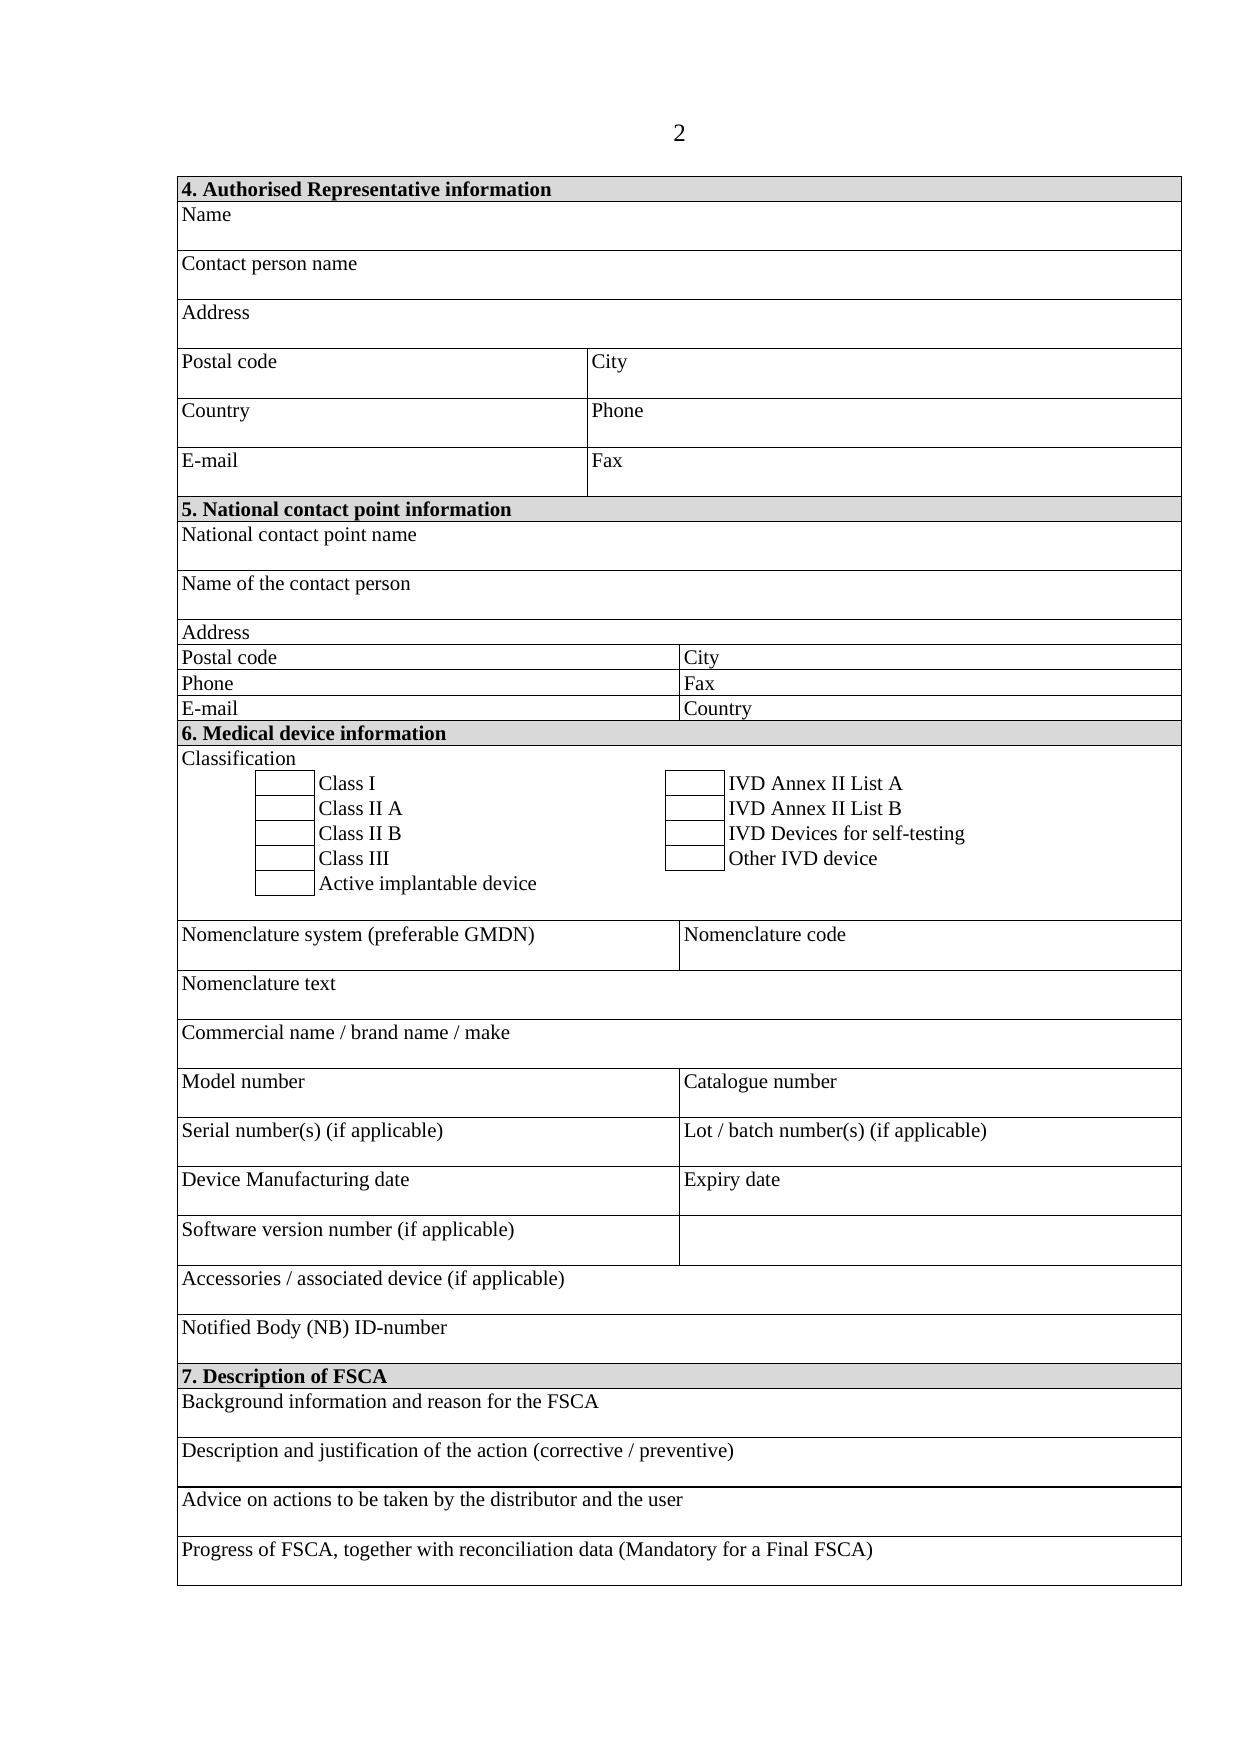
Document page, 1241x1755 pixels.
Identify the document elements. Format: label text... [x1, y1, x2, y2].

table_cell Postal code [178, 645, 679, 669]
table_cell [256, 821, 314, 845]
table_cell Class II B [315, 820, 665, 845]
table_cell Phone [178, 670, 679, 694]
table_cell [256, 846, 314, 870]
table_cell 7. Description of FSCA [178, 1364, 1181, 1388]
table_cell Address [178, 300, 1181, 348]
table_cell City [588, 349, 1181, 397]
table_cell City [680, 645, 1181, 669]
table_cell Address [178, 620, 1181, 644]
table_cell Name [178, 202, 1181, 250]
table_cell Country [680, 696, 1181, 719]
table_cell Name of the contact person [178, 571, 1181, 619]
table_cell [680, 1216, 1181, 1264]
table_cell Expiry date [680, 1167, 1181, 1215]
table_cell 5. National contact point information [178, 497, 1181, 521]
table_cell Model number [178, 1069, 679, 1117]
table_cell Description and justification of the action (corrective / preventive) [178, 1438, 1181, 1486]
table_cell [666, 796, 724, 820]
table_cell [666, 771, 724, 795]
table_cell Notified Body (NB) ID-number [178, 1315, 1181, 1363]
table_cell 4. Authorised Representative information [178, 177, 1181, 201]
table_cell Nomenclature text [178, 971, 1181, 1019]
table_cell Catalogue number [680, 1069, 1181, 1117]
table_cell Other IVD device [725, 845, 1181, 870]
table_cell Contact person name [178, 251, 1181, 299]
table_cell National contact point name [178, 522, 1181, 570]
table_cell Progress of FSCA, together with reconciliation data (Mandatory for a Final FSCA) [178, 1537, 1181, 1585]
table_cell Postal code [178, 349, 587, 397]
table_cell E-mail [178, 696, 679, 719]
table_cell Phone [588, 399, 1181, 447]
table_cell [666, 846, 724, 870]
table_cell [724, 870, 1181, 895]
table_cell 6. Medical device information [178, 721, 1181, 745]
table_cell Class II A [315, 795, 665, 820]
table_cell Advice on actions to be taken by the distributor and the user [178, 1488, 1181, 1536]
table_cell [178, 895, 1181, 920]
table_cell Software version number (if applicable) [178, 1216, 679, 1264]
table_cell Device Manufacturing date [178, 1167, 679, 1215]
table_cell Background information and reason for the FSCA [178, 1389, 1181, 1437]
table_cell Commercial name / brand name / make [178, 1020, 1181, 1068]
table_cell IVD Annex II List B [725, 795, 1181, 820]
table_cell Lot / batch number(s) (if applicable) [680, 1118, 1181, 1166]
table_cell Nomenclature code [680, 921, 1181, 969]
table_cell Classification [178, 746, 1181, 770]
table_cell Class III [315, 845, 665, 870]
table_cell Fax [588, 448, 1181, 496]
table_cell Country [178, 399, 587, 447]
table_cell [256, 871, 314, 895]
table_cell Fax [680, 670, 1181, 694]
table_cell Accessories / associated device (if applicable) [178, 1266, 1181, 1314]
table_cell E-mail [178, 448, 587, 496]
table_cell Nomenclature system (preferable GMDN) [178, 921, 679, 969]
table_cell IVD Annex II List A [725, 770, 1181, 795]
table_cell Serial number(s) (if applicable) [178, 1118, 679, 1166]
table_cell Active implantable device [315, 870, 665, 895]
table_cell [178, 770, 255, 895]
table_cell Class I [315, 770, 665, 795]
table_cell IVD Devices for self-testing [725, 820, 1181, 845]
table_cell [256, 771, 314, 795]
table_cell [666, 821, 724, 845]
table_cell [256, 796, 314, 820]
table_cell [665, 871, 724, 895]
